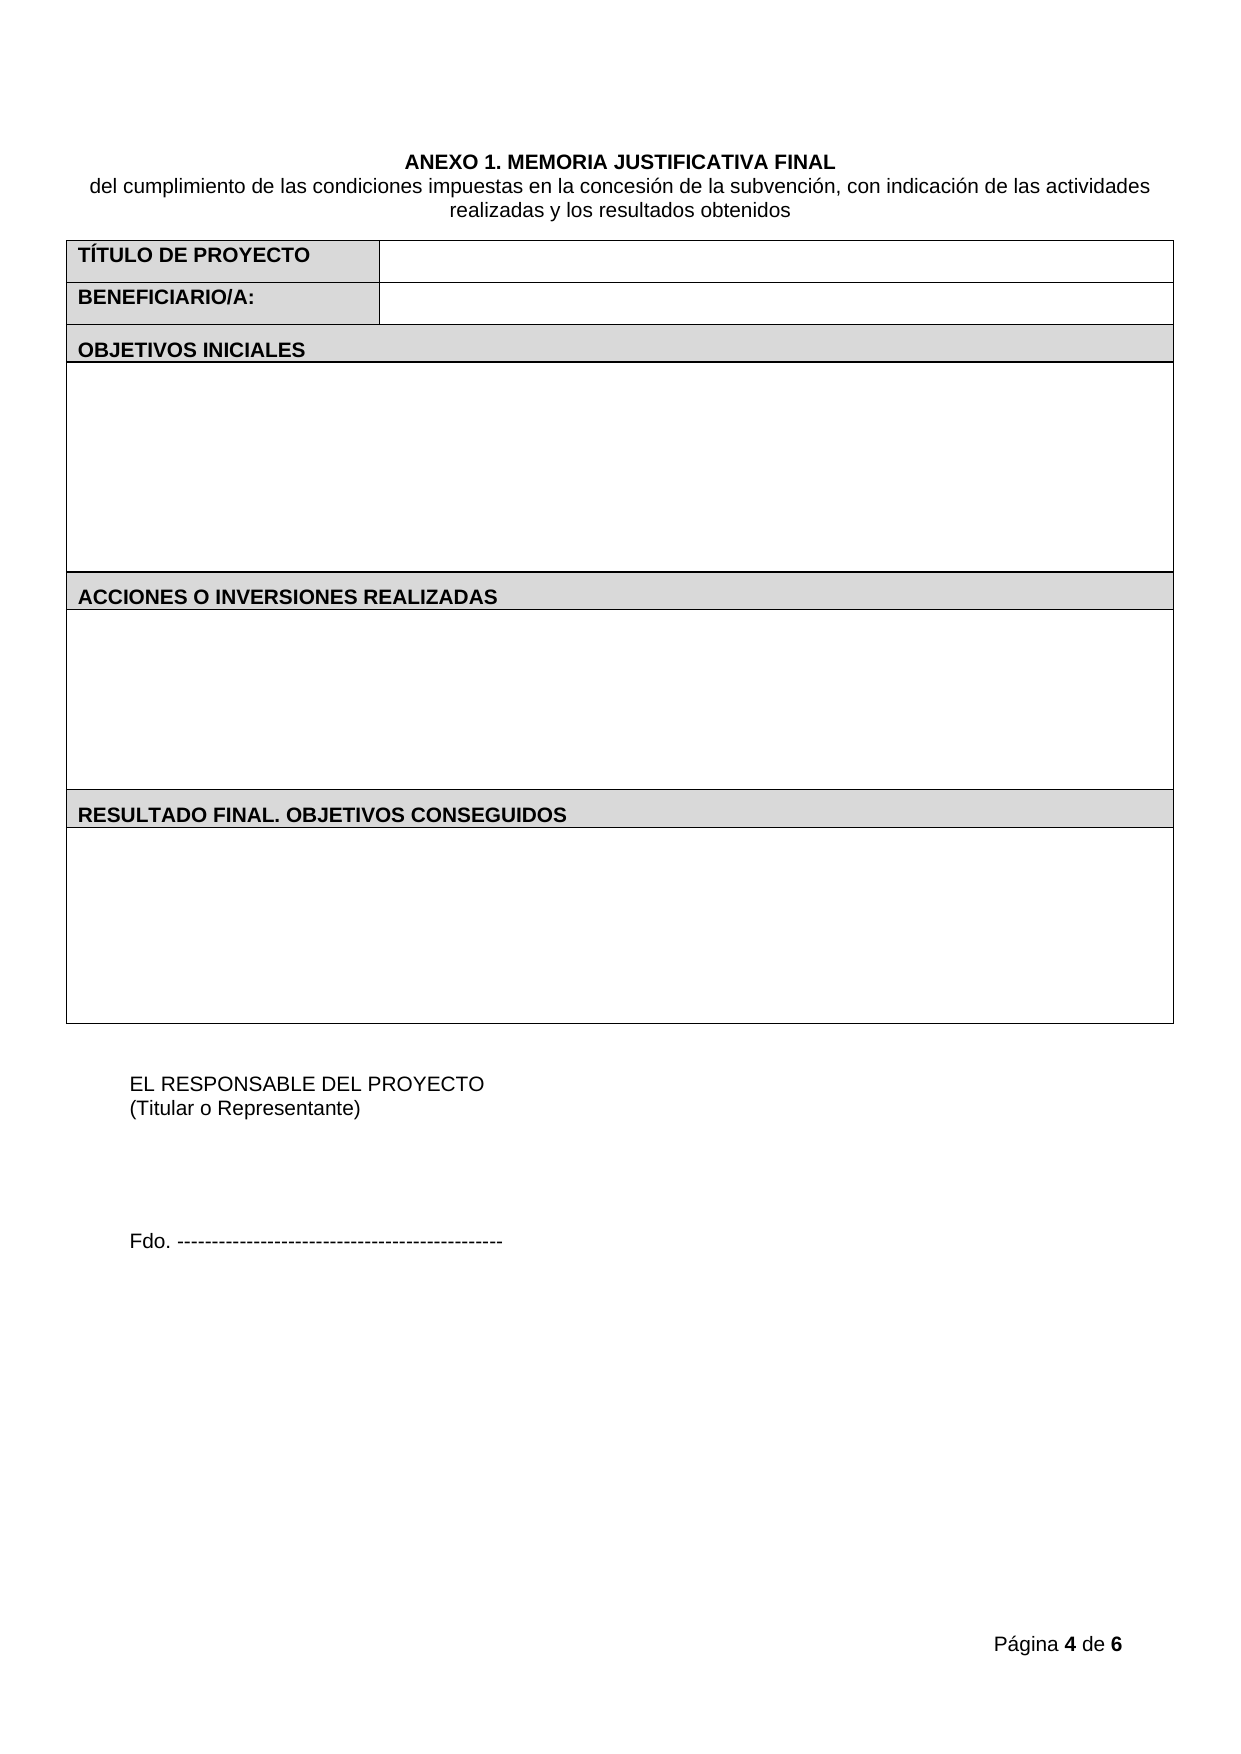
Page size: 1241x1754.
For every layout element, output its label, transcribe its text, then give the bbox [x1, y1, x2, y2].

table_cell [67, 610, 1173, 789]
table_header ANEXO 1. MEMORIA JUSTIFICATIVA FINAL del cumplimiento de las condiciones impuestas en la concesión de la subvención, con indicación de las actividades realizadas y los resultados obtenidos [66, 150, 1174, 240]
table_cell RESULTADO FINAL. OBJETIVOS CONSEGUIDOS [67, 790, 1173, 827]
table_cell [380, 283, 1173, 324]
table_cell [67, 363, 1173, 571]
table_cell ACCIONES O INVERSIONES REALIZADAS [67, 573, 1173, 609]
table_cell OBJETIVOS INICIALES [67, 325, 1173, 361]
table_cell TÍTULO DE PROYECTO [67, 241, 379, 282]
table_header EL RESPONSABLE DEL PROYECTO (Titular o Representante) Fdo. ----------------------------------------------- [118, 1072, 627, 1265]
table_cell [380, 241, 1173, 282]
table_cell [67, 828, 1173, 1023]
table_cell BENEFICIARIO/A: [67, 283, 379, 324]
